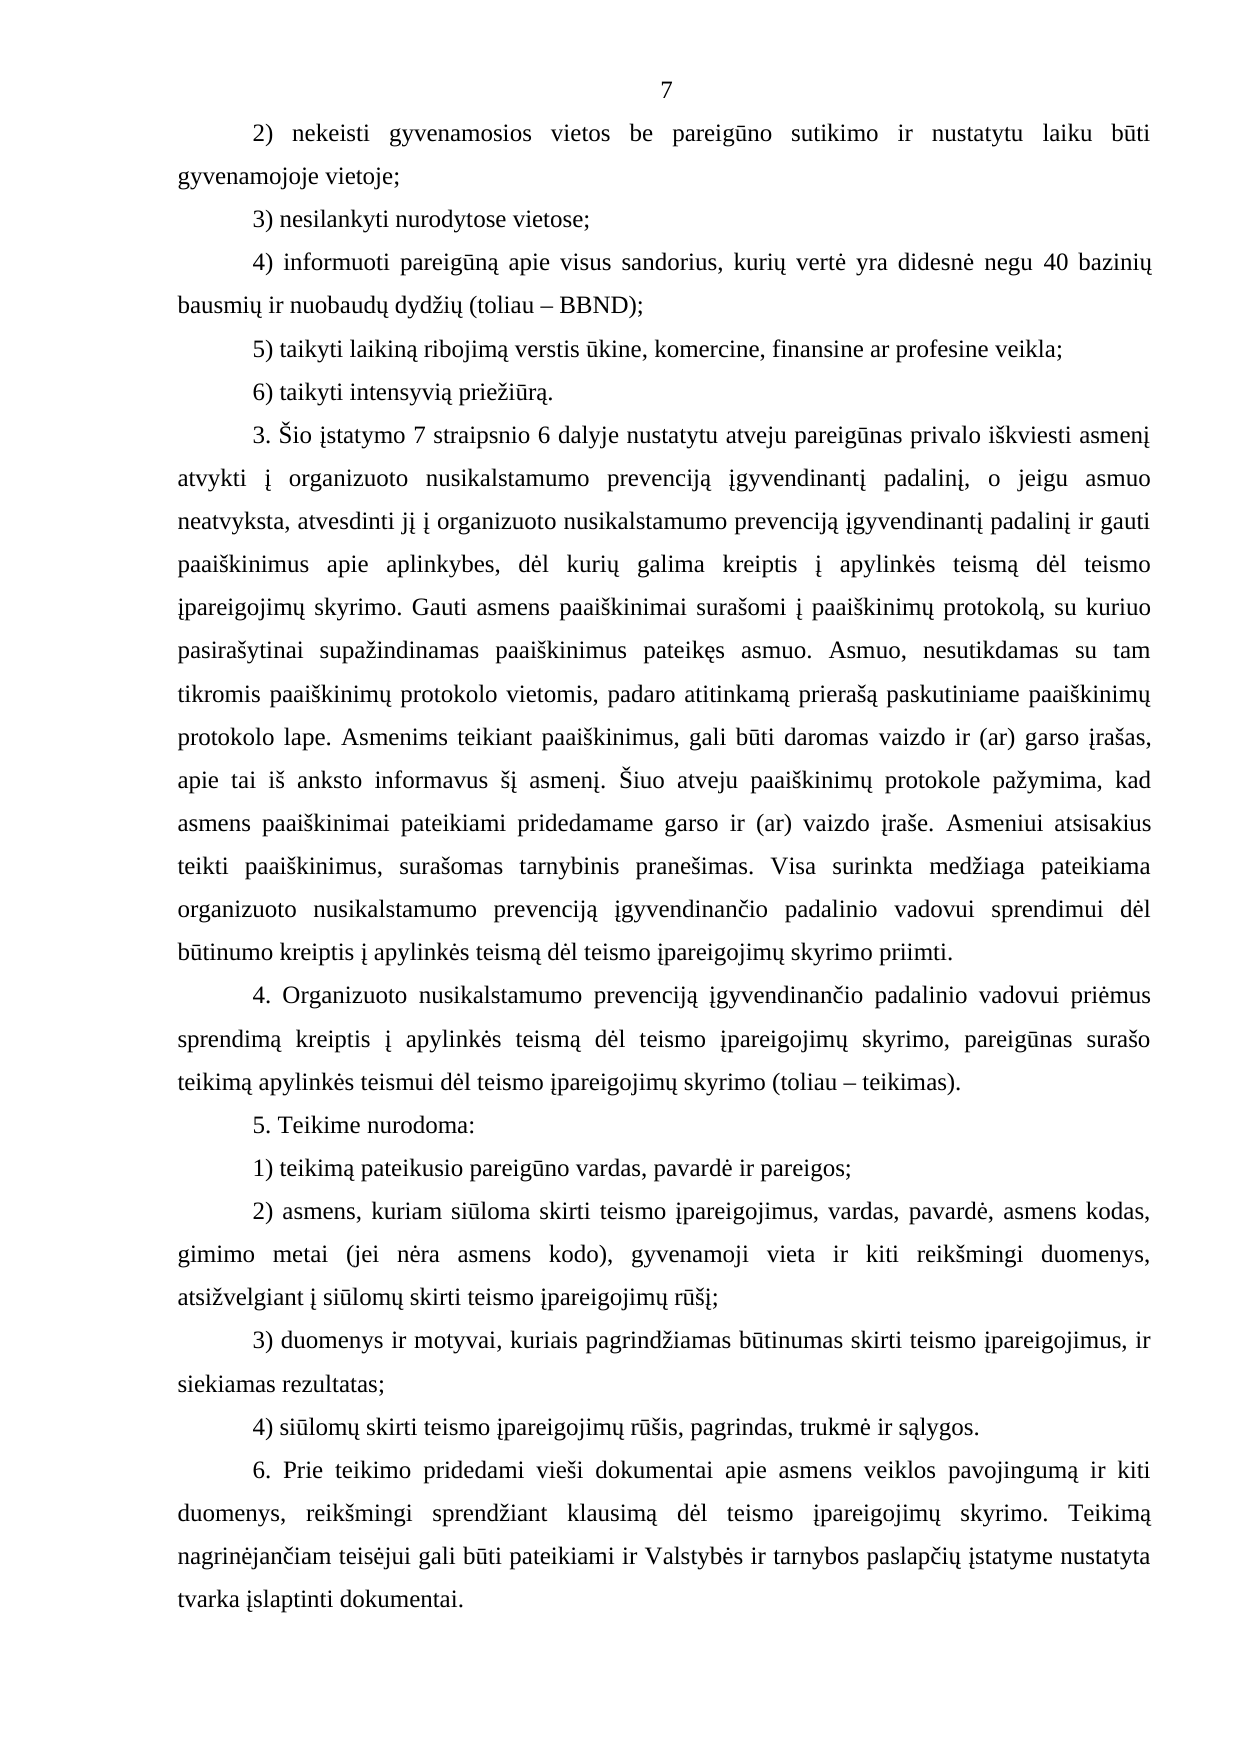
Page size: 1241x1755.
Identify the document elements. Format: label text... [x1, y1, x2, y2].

text 5. Teikime nurodoma: [177, 1110, 1152, 1139]
text 2) nekeisti gyvenamosios vietos be pareigūno sutikimo ir nustatytu laiku būti gyvenamojoje vietoje; [177, 118, 1152, 190]
text 3) duomenys ir motyvai, kuriais pagrindžiamas būtinumas skirti teismo įpareigojimus, ir siekiamas rezultatas; [177, 1326, 1152, 1397]
text 2) asmens, kuriam siūloma skirti teismo įpareigojimus, vardas, pavardė, asmens kodas, gimimo metai (jei nėra asmens kodo), gyvenamoji vieta ir kiti reikšmingi duomenys, atsižvelgiant į siūlomų skirti teismo įpareigojimų rūšį; [177, 1196, 1152, 1311]
text 3. Šio įstatymo 7 straipsnio 6 dalyje nustatytu atveju pareigūnas privalo iškviesti asmenį atvykti į organizuoto nusikalstamumo prevenciją įgyvendinantį padalinį, o jeigu asmuo neatvyksta, atvesdinti jį į organizuoto nusikalstamumo prevenciją įgyvendinantį padalinį ir gauti paaiškinimus apie aplinkybes, dėl kurių galima kreiptis į apylinkės teismą dėl teismo įpareigojimų skyrimo. Gauti asmens paaiškinimai surašomi į paaiškinimų protokolą, su kuriuo pasirašytinai supažindinamas paaiškinimus pateikęs asmuo. Asmuo, nesutikdamas su tam tikromis paaiškinimų protokolo vietomis, padaro atitinkamą prierašą paskutiniame paaiškinimų protokolo lape. Asmenims teikiant paaiškinimus, gali būti daromas vaizdo ir (ar) garso įrašas, apie tai iš anksto informavus šį asmenį. Šiuo atveju paaiškinimų protokole pažymima, kad asmens paaiškinimai pateikiami pridedamame garso ir (ar) vaizdo įraše. Asmeniui atsisakius teikti paaiškinimus, surašomas tarnybinis pranešimas. Visa surinkta medžiaga pateikiama organizuoto nusikalstamumo prevenciją įgyvendinančio padalinio vadovui sprendimui dėl būtinumo kreiptis į apylinkės teismą dėl teismo įpareigojimų skyrimo priimti. [177, 420, 1152, 966]
text 4) siūlomų skirti teismo įpareigojimų rūšis, pagrindas, trukmė ir sąlygos. [177, 1412, 1152, 1441]
text 5) taikyti laikiną ribojimą verstis ūkine, komercine, finansine ar profesine veikla; [177, 334, 1152, 362]
text 4. Organizuoto nusikalstamumo prevenciją įgyvendinančio padalinio vadovui priėmus sprendimą kreiptis į apylinkės teismą dėl teismo įpareigojimų skyrimo, pareigūnas surašo teikimą apylinkės teismui dėl teismo įpareigojimų skyrimo (toliau – teikimas). [177, 981, 1152, 1096]
text 3) nesilankyti nurodytose vietose; [177, 204, 1152, 233]
text 6) taikyti intensyvią priežiūrą. [177, 377, 1152, 406]
text 1) teikimą pateikusio pareigūno vardas, pavardė ir pareigos; [177, 1153, 1152, 1182]
text 6. Prie teikimo pridedami vieši dokumentai apie asmens veiklos pavojingumą ir kiti duomenys, reikšmingi sprendžiant klausimą dėl teismo įpareigojimų skyrimo. Teikimą nagrinėjančiam teisėjui gali būti pateikiami ir Valstybės ir tarnybos paslapčių įstatyme nustatyta tvarka įslaptinti dokumentai. [177, 1455, 1152, 1613]
text 4) informuoti pareigūną apie visus sandorius, kurių vertė yra didesnė negu 40 bazinių bausmių ir nuobaudų dydžių (toliau – BBND); [177, 247, 1152, 319]
